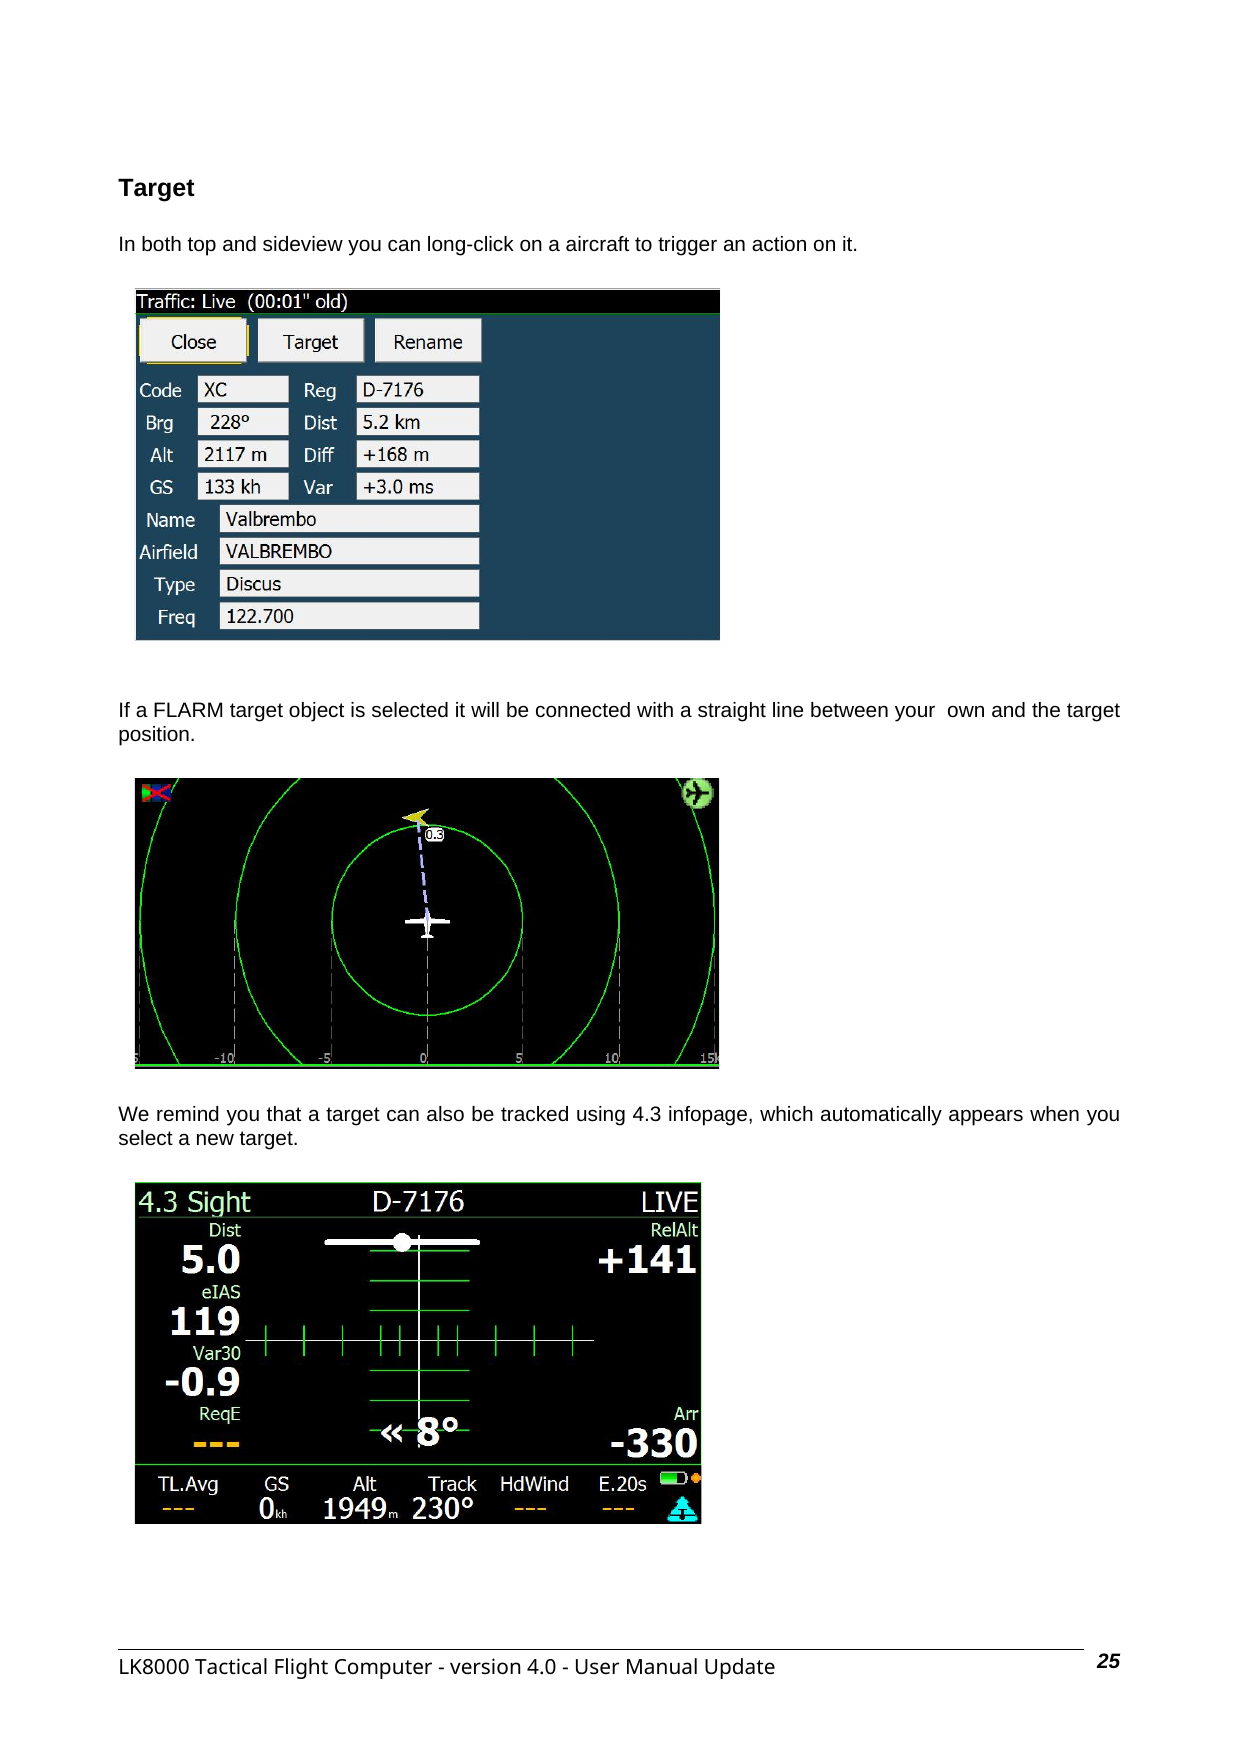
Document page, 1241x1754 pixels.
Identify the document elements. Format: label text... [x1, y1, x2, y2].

picture [134, 778, 720, 1069]
text We remind you that a target can also be tracked using 4.3 infopage, which automatically appears when you select a new target. [118, 1102, 1122, 1150]
picture [134, 288, 721, 641]
picture [134, 1182, 702, 1524]
text If a FLARM target object is selected it will be connected with a straight line between your own and the target position. [118, 698, 1122, 746]
subtitle Target [118, 173, 1122, 201]
text In both top and sideview you can long-click on a aircraft to trigger an action on it. [118, 232, 1122, 256]
